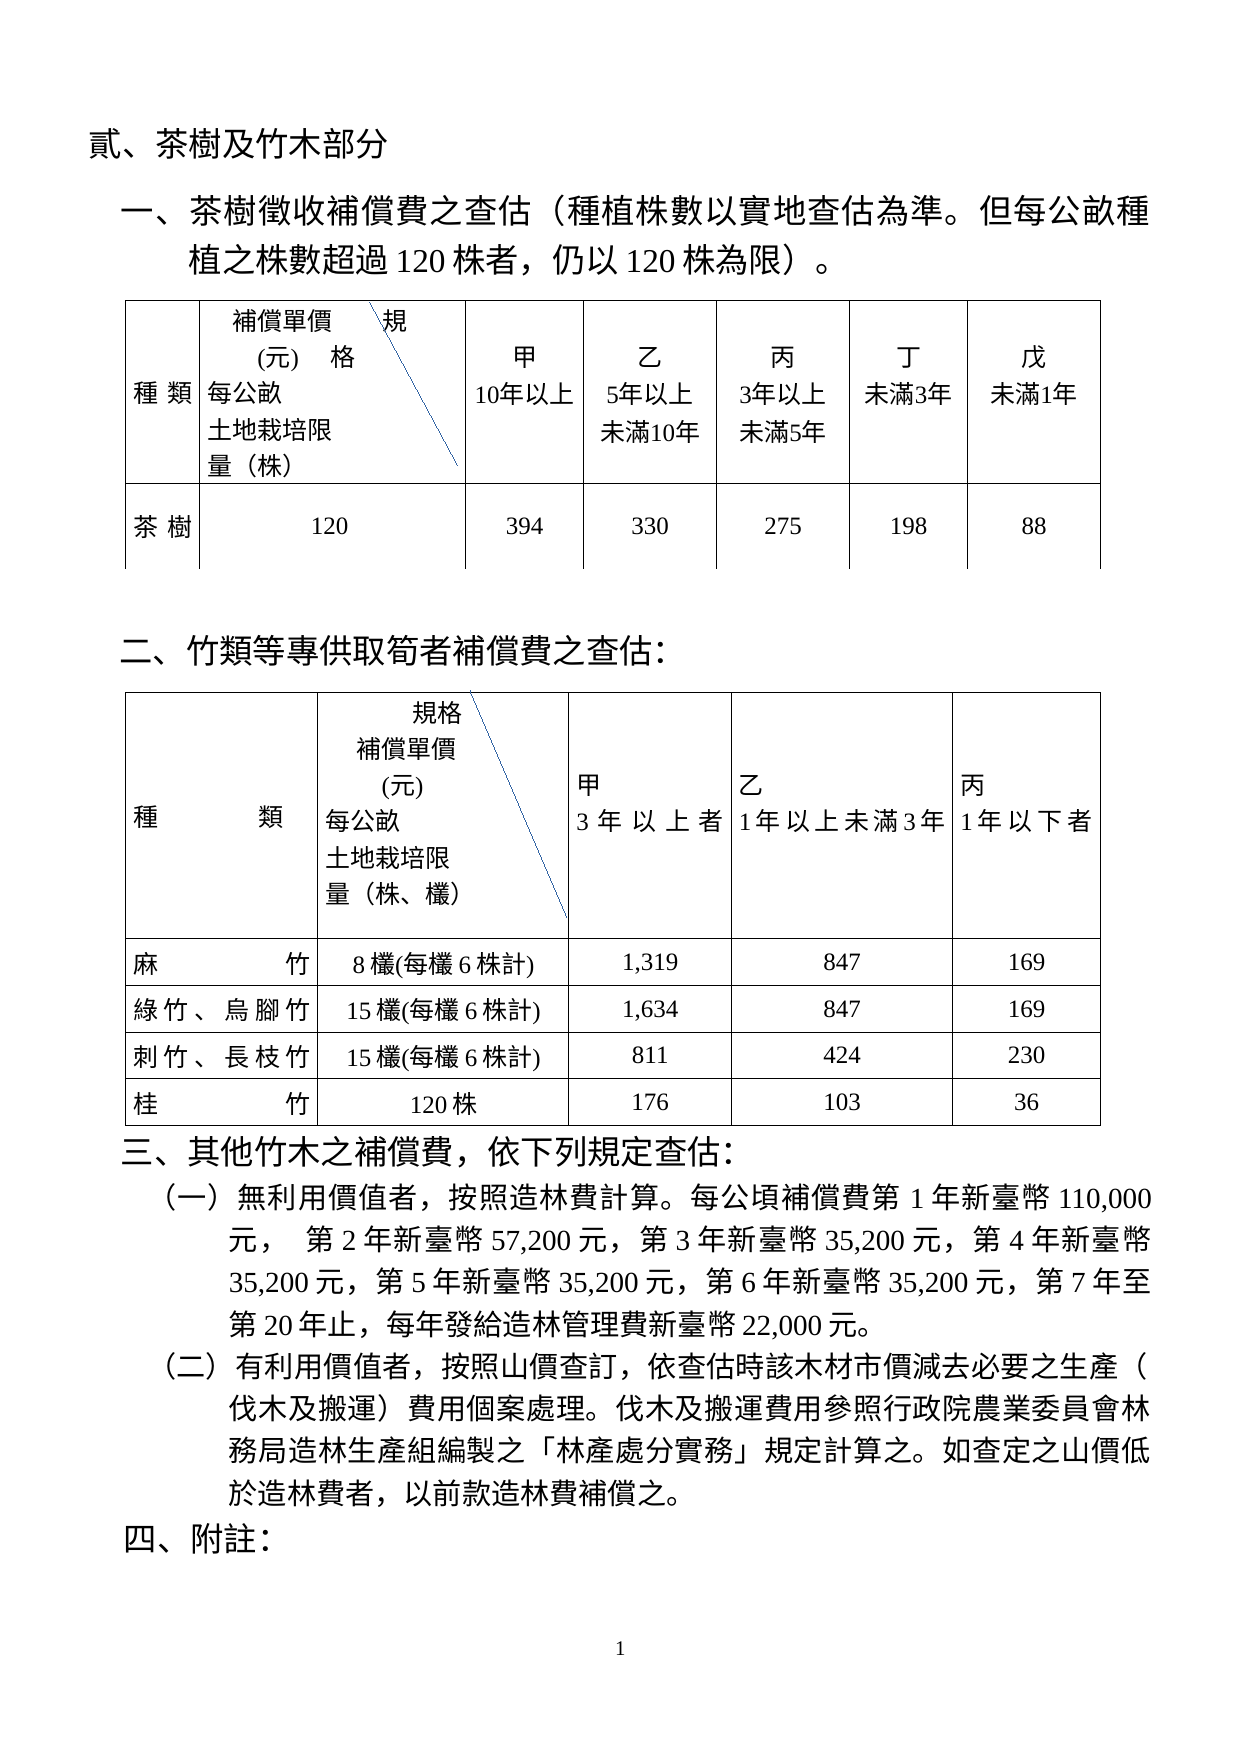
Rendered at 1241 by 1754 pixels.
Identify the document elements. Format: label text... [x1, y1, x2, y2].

table_cell 1,634 [569, 986, 731, 1032]
table_header 種 類 [126, 693, 317, 938]
text 一、茶樹徵收補償費之查估（種植株數以實地查估為準。但每公畝種植之株數超過120株者，仍以120株為限）。 [121, 185, 1152, 282]
table_cell 36 [953, 1079, 1100, 1125]
table_header 規格 補償單價 (元) 每公畝 土地栽培限 量（株、欉） [318, 693, 568, 938]
table_header 戊 未滿1年 [968, 301, 1100, 483]
table_header 丙 3年以上 未滿5年 [717, 301, 849, 483]
table_cell 330 [584, 484, 716, 568]
text （二）有利用價值者，按照山價查訂，依查估時該木材市價減去必要之生產（ 伐木及搬運）費用個案處理。伐木及搬運費用參照行政院農業委員會林務局造林生產組編製之「林產處分實務」規定計算之。如查定之山價低於造林費者，以前款造林費補償之。 [147, 1343, 1152, 1513]
table_cell 394 [466, 484, 583, 568]
table_cell 刺竹、長枝竹 [126, 1033, 317, 1078]
table_cell 15欉(每欉6株計) [318, 986, 568, 1032]
table_cell 120株 [318, 1079, 568, 1125]
table_cell 275 [717, 484, 849, 568]
table_cell 169 [953, 986, 1100, 1032]
table_cell 176 [569, 1079, 731, 1125]
text 三、其他竹木之補償費，依下列規定查估： [121, 1126, 1152, 1174]
table_header 丁 未滿3年 [850, 301, 967, 483]
text 二、竹類等專供取筍者補償費之查估： [119, 625, 1152, 673]
table_cell 綠竹、烏腳竹 [126, 986, 317, 1032]
table_header 甲 10年以上 [466, 301, 583, 483]
table_cell 230 [953, 1033, 1100, 1078]
table_cell 麻竹 [126, 939, 317, 985]
table_header 乙 5年以上 未滿10年 [584, 301, 716, 483]
text （一）無利用價值者，按照造林費計算。每公頃補償費第1年新臺幣110,000元， 第2年新臺幣57,200元，第3年新臺幣35,200元，第4年新臺幣35,200元，第5年新臺幣35,200元，第6年新臺幣35,200元，第7年至第20年止，每年發給造林管理費新臺幣22,000元。 [147, 1174, 1152, 1343]
table_cell 811 [569, 1033, 731, 1078]
table_cell 169 [953, 939, 1100, 985]
table_cell 198 [850, 484, 967, 568]
table_header 乙 1年以上未滿3年 [732, 693, 952, 938]
table_cell 8欉(每欉6株計) [318, 939, 568, 985]
table_cell 15欉(每欉6株計) [318, 1033, 568, 1078]
table_cell 茶樹 [126, 484, 199, 568]
table_cell 424 [732, 1033, 952, 1078]
table_cell 桂竹 [126, 1079, 317, 1125]
table_header 種類 [126, 301, 199, 483]
table_cell 1,319 [569, 939, 731, 985]
table_cell 847 [732, 939, 952, 985]
table_cell 847 [732, 986, 952, 1032]
table_header 甲 3年以上者 [569, 693, 731, 938]
text 貳、茶樹及竹木部分 [89, 118, 1152, 166]
table_cell 88 [968, 484, 1100, 568]
table_cell 120 [200, 484, 465, 568]
text 四、附註： [124, 1513, 1152, 1561]
table_header 丙 1年以下者 [953, 693, 1100, 938]
table_header 補償單價 規 (元) 格 每公畝 土地栽培限 量（株） [200, 301, 465, 483]
table_cell 103 [732, 1079, 952, 1125]
